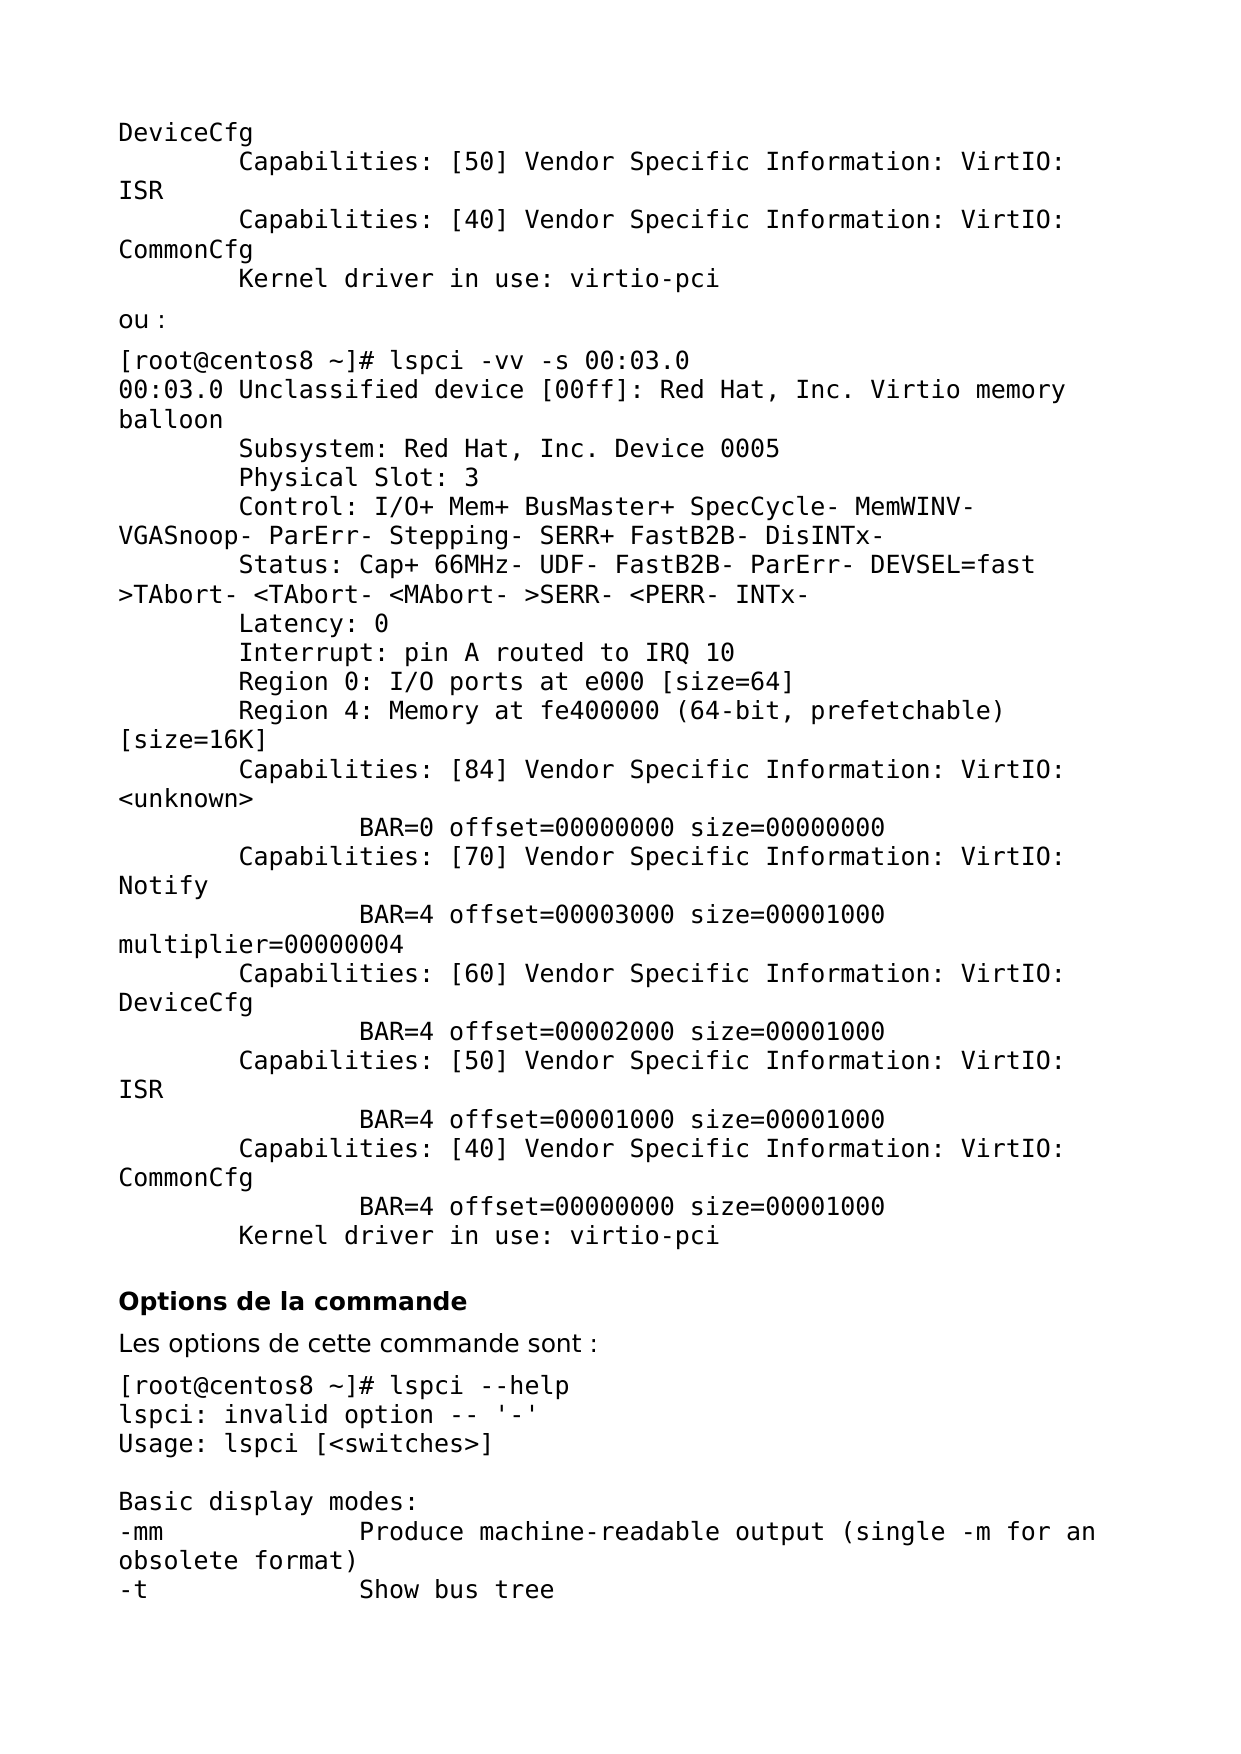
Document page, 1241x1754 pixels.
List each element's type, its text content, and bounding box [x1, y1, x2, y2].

text ou : [118, 305, 1122, 334]
text [root@centos8 ~]# lspci -vv -s 00:03.0 00:03.0 Unclassified device [00ff]: Red Hat, Inc. Virtio memory balloon Subsystem: Red Hat, Inc. Device 0005 Physical Slot: 3 Control: I/O+ Mem+ BusMaster+ SpecCycle- MemWINV- VGASnoop- ParErr- Stepping- SERR+ FastB2B- DisINTx- Status: Cap+ 66MHz- UDF- FastB2B- ParErr- DEVSEL=fast >TAbort- <TAbort- <MAbort- >SERR- <PERR- INTx- Latency: 0 Interrupt: pin A routed to IRQ 10 Region 0: I/O ports at e000 [size=64] Region 4: Memory at fe400000 (64-bit, prefetchable) [size=16K] Capabilities: [84] Vendor Specific Information: VirtIO: <unknown> BAR=0 offset=00000000 size=00000000 Capabilities: [70] Vendor Specific Information: VirtIO: Notify BAR=4 offset=00003000 size=00001000 multiplier=00000004 Capabilities: [60] Vendor Specific Information: VirtIO: DeviceCfg BAR=4 offset=00002000 size=00001000 Capabilities: [50] Vendor Specific Information: VirtIO: ISR BAR=4 offset=00001000 size=00001000 Capabilities: [40] Vendor Specific Information: VirtIO: CommonCfg BAR=4 offset=00000000 size=00001000 Kernel driver in use: virtio-pci [118, 347, 1122, 1251]
text Les options de cette commande sont : [118, 1329, 1122, 1358]
text DeviceCfg Capabilities: [50] Vendor Specific Information: VirtIO: ISR Capabilities: [40] Vendor Specific Information: VirtIO: CommonCfg Kernel driver in use: virtio-pci [118, 118, 1122, 293]
subtitle Options de la commande [118, 1287, 1122, 1317]
text [root@centos8 ~]# lspci --help lspci: invalid option -- '-' Usage: lspci [<switches>] Basic display modes: -mm Produce machine-readable output (single -m for an obsolete format) -t Show bus tree [118, 1371, 1122, 1633]
